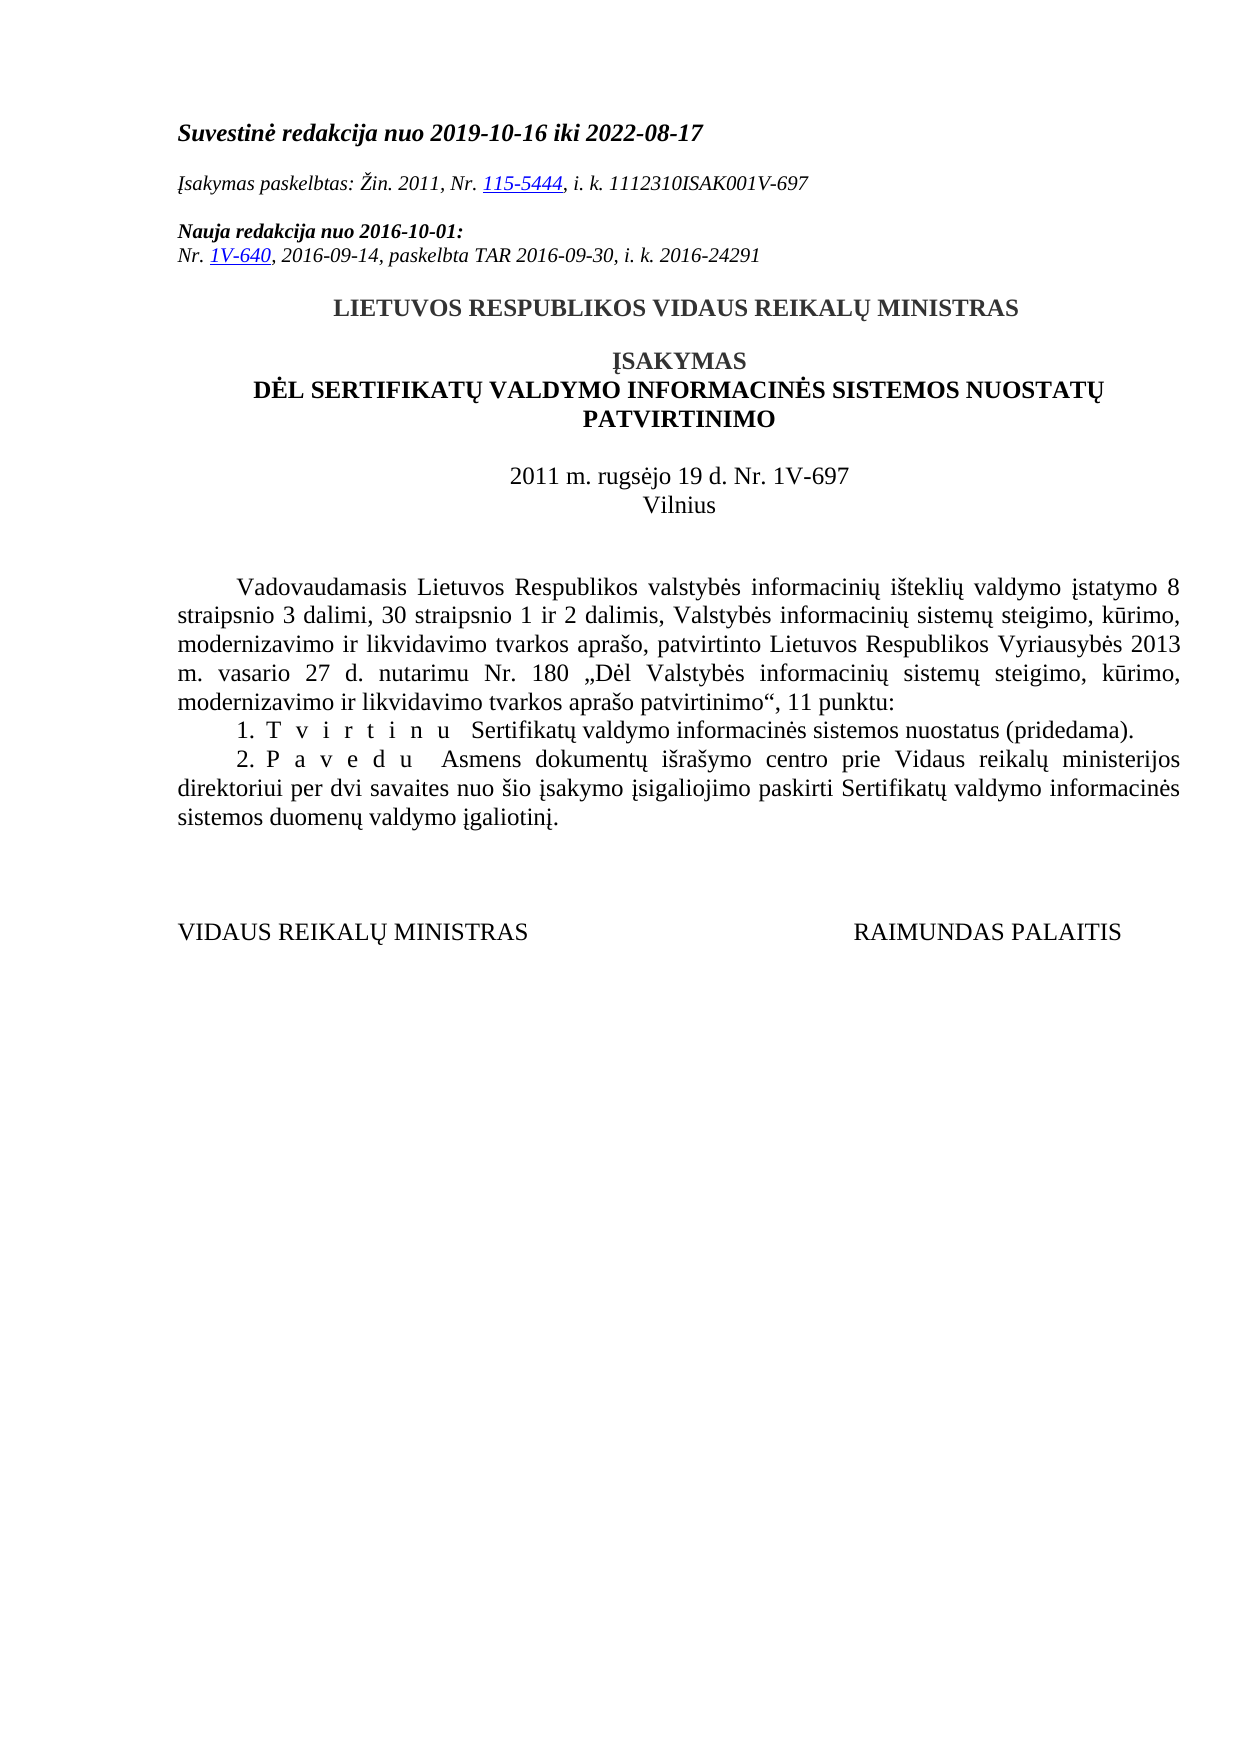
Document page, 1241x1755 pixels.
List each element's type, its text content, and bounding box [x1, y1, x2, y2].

text 2011 m. rugsėjo 19 d. Nr. 1V-697 [177, 461, 1181, 490]
text 2. Pavedu Asmens dokumentų išrašymo centro prie Vidaus reikalų ministerijos direktoriui per dvi savaites nuo šio įsakymo įsigaliojimo paskirti Sertifikatų valdymo informacinės sistemos duomenų valdymo įgaliotinį. [177, 744, 1181, 830]
text Įsakymas paskelbtas: Žin. 2011, Nr. 115-5444, i. k. 1112310ISAK001V-697 [177, 171, 1181, 195]
text 1. Tvirtinu Sertifikatų valdymo informacinės sistemos nuostatus (pridedama). [177, 715, 1181, 744]
text Vidaus reikalų ministras Raimundas Palaitis [177, 917, 1181, 945]
text ĮSAKYMAS [177, 346, 1181, 375]
text Vadovaudamasis Lietuvos Respublikos valstybės informacinių išteklių valdymo įstatymo 8 straipsnio 3 dalimi, 30 straipsnio 1 ir 2 dalimis, Valstybės informacinių sistemų steigimo, kūrimo, modernizavimo ir likvidavimo tvarkos aprašo, patvirtinto Lietuvos Respublikos Vyriausybės 2013 m. vasario 27 d. nutarimu Nr. 180 „Dėl Valstybės informacinių sistemų steigimo, kūrimo, modernizavimo ir likvidavimo tvarkos aprašo patvirtinimo“, 11 punktu: [177, 572, 1181, 715]
text Vilnius [177, 490, 1181, 519]
text Nauja redakcija nuo 2016-10-01: [177, 219, 1181, 243]
text LIETUVOS RESPUBLIKOS VIDAUS REIKALŲ MINISTRAS [177, 293, 1181, 322]
text DĖL SERTIFIKATŲ VALDYMO INFORMACINĖS SISTEMOS NUOSTATŲ PATVIRTINIMO [177, 375, 1181, 433]
text Suvestinė redakcija nuo 2019-10-16 iki 2022-08-17 [177, 118, 1181, 147]
text Nr. 1V-640, 2016-09-14, paskelbta TAR 2016-09-30, i. k. 2016-24291 [177, 243, 1181, 267]
